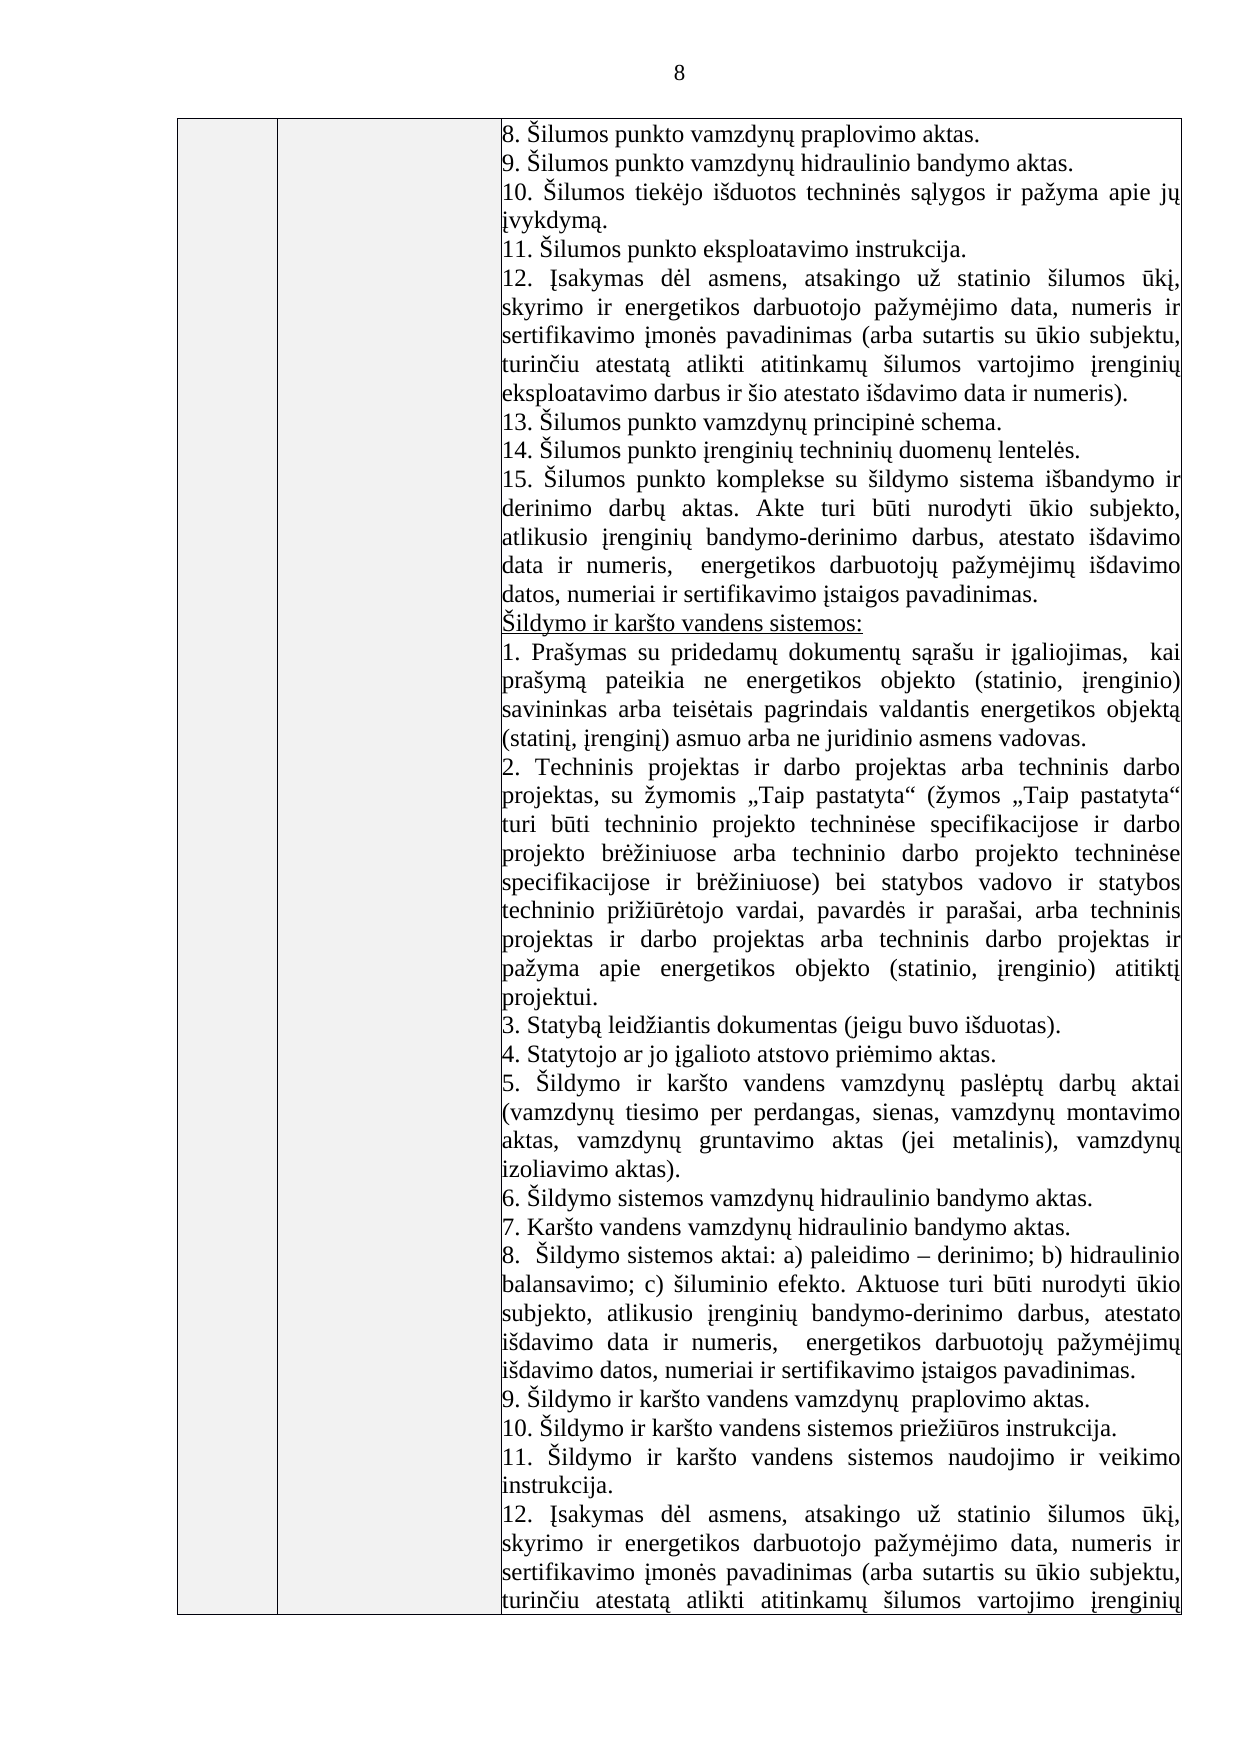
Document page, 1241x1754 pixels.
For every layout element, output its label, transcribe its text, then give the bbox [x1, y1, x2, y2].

table_cell [178, 119, 277, 1614]
table_cell [278, 119, 501, 1614]
table_cell 8. Šilumos punkto vamzdynų praplovimo aktas. 9. Šilumos punkto vamzdynų hidraulinio bandymo aktas. 10. Šilumos tiekėjo išduotos techninės sąlygos ir pažyma apie jų įvykdymą. 11. Šilumos punkto eksploatavimo instrukcija. 12. Įsakymas dėl asmens, atsakingo už statinio šilumos ūkį, skyrimo ir energetikos darbuotojo pažymėjimo data, numeris ir sertifikavimo įmonės pavadinimas (arba sutartis su ūkio subjektu, turinčiu atestatą atlikti atitinkamų šilumos vartojimo įrenginių eksploatavimo darbus ir šio atestato išdavimo data ir numeris). 13. Šilumos punkto vamzdynų principinė schema. 14. Šilumos punkto įrenginių techninių duomenų lentelės. 15. Šilumos punkto komplekse su šildymo sistema išbandymo ir derinimo darbų aktas. Akte turi būti nurodyti ūkio subjekto, atlikusio įrenginių bandymo-derinimo darbus, atestato išdavimo data ir numeris, energetikos darbuotojų pažymėjimų išdavimo datos, numeriai ir sertifikavimo įstaigos pavadinimas. Šildymo ir karšto vandens sistemos: 1. Prašymas su pridedamų dokumentų sąrašu ir įgaliojimas, kai prašymą pateikia ne energetikos objekto (statinio, įrenginio) savininkas arba teisėtais pagrindais valdantis energetikos objektą (statinį, įrenginį) asmuo arba ne juridinio asmens vadovas. 2. Techninis projektas ir darbo projektas arba techninis darbo projektas, su žymomis „Taip pastatyta“ (žymos „Taip pastatyta“ turi būti techninio projekto techninėse specifikacijose ir darbo projekto brėžiniuose arba techninio darbo projekto techninėse specifikacijose ir brėžiniuose) bei statybos vadovo ir statybos techninio prižiūrėtojo vardai, pavardės ir parašai, arba techninis projektas ir darbo projektas arba techninis darbo projektas ir pažyma apie energetikos objekto (statinio, įrenginio) atitiktį projektui. 3. Statybą leidžiantis dokumentas (jeigu buvo išduotas). 4. Statytojo ar jo įgalioto atstovo priėmimo aktas. 5. Šildymo ir karšto vandens vamzdynų paslėptų darbų aktai (vamzdynų tiesimo per perdangas, sienas, vamzdynų montavimo aktas, vamzdynų gruntavimo aktas (jei metalinis), vamzdynų izoliavimo aktas). 6. Šildymo sistemos vamzdynų hidraulinio bandymo aktas. 7. Karšto vandens vamzdynų hidraulinio bandymo aktas. 8. Šildymo sistemos aktai: a) paleidimo – derinimo; b) hidraulinio balansavimo; c) šiluminio efekto. Aktuose turi būti nurodyti ūkio subjekto, atlikusio įrenginių bandymo-derinimo darbus, atestato išdavimo data ir numeris, energetikos darbuotojų pažymėjimų išdavimo datos, numeriai ir sertifikavimo įstaigos pavadinimas. 9. Šildymo ir karšto vandens vamzdynų praplovimo aktas. 10. Šildymo ir karšto vandens sistemos priežiūros instrukcija. 11. Šildymo ir karšto vandens sistemos naudojimo ir veikimo instrukcija. 12. Įsakymas dėl asmens, atsakingo už statinio šilumos ūkį, skyrimo ir energetikos darbuotojo pažymėjimo data, numeris ir sertifikavimo įmonės pavadinimas (arba sutartis su ūkio subjektu, turinčiu atestatą atlikti atitinkamų šilumos vartojimo įrenginių [502, 119, 1181, 1614]
